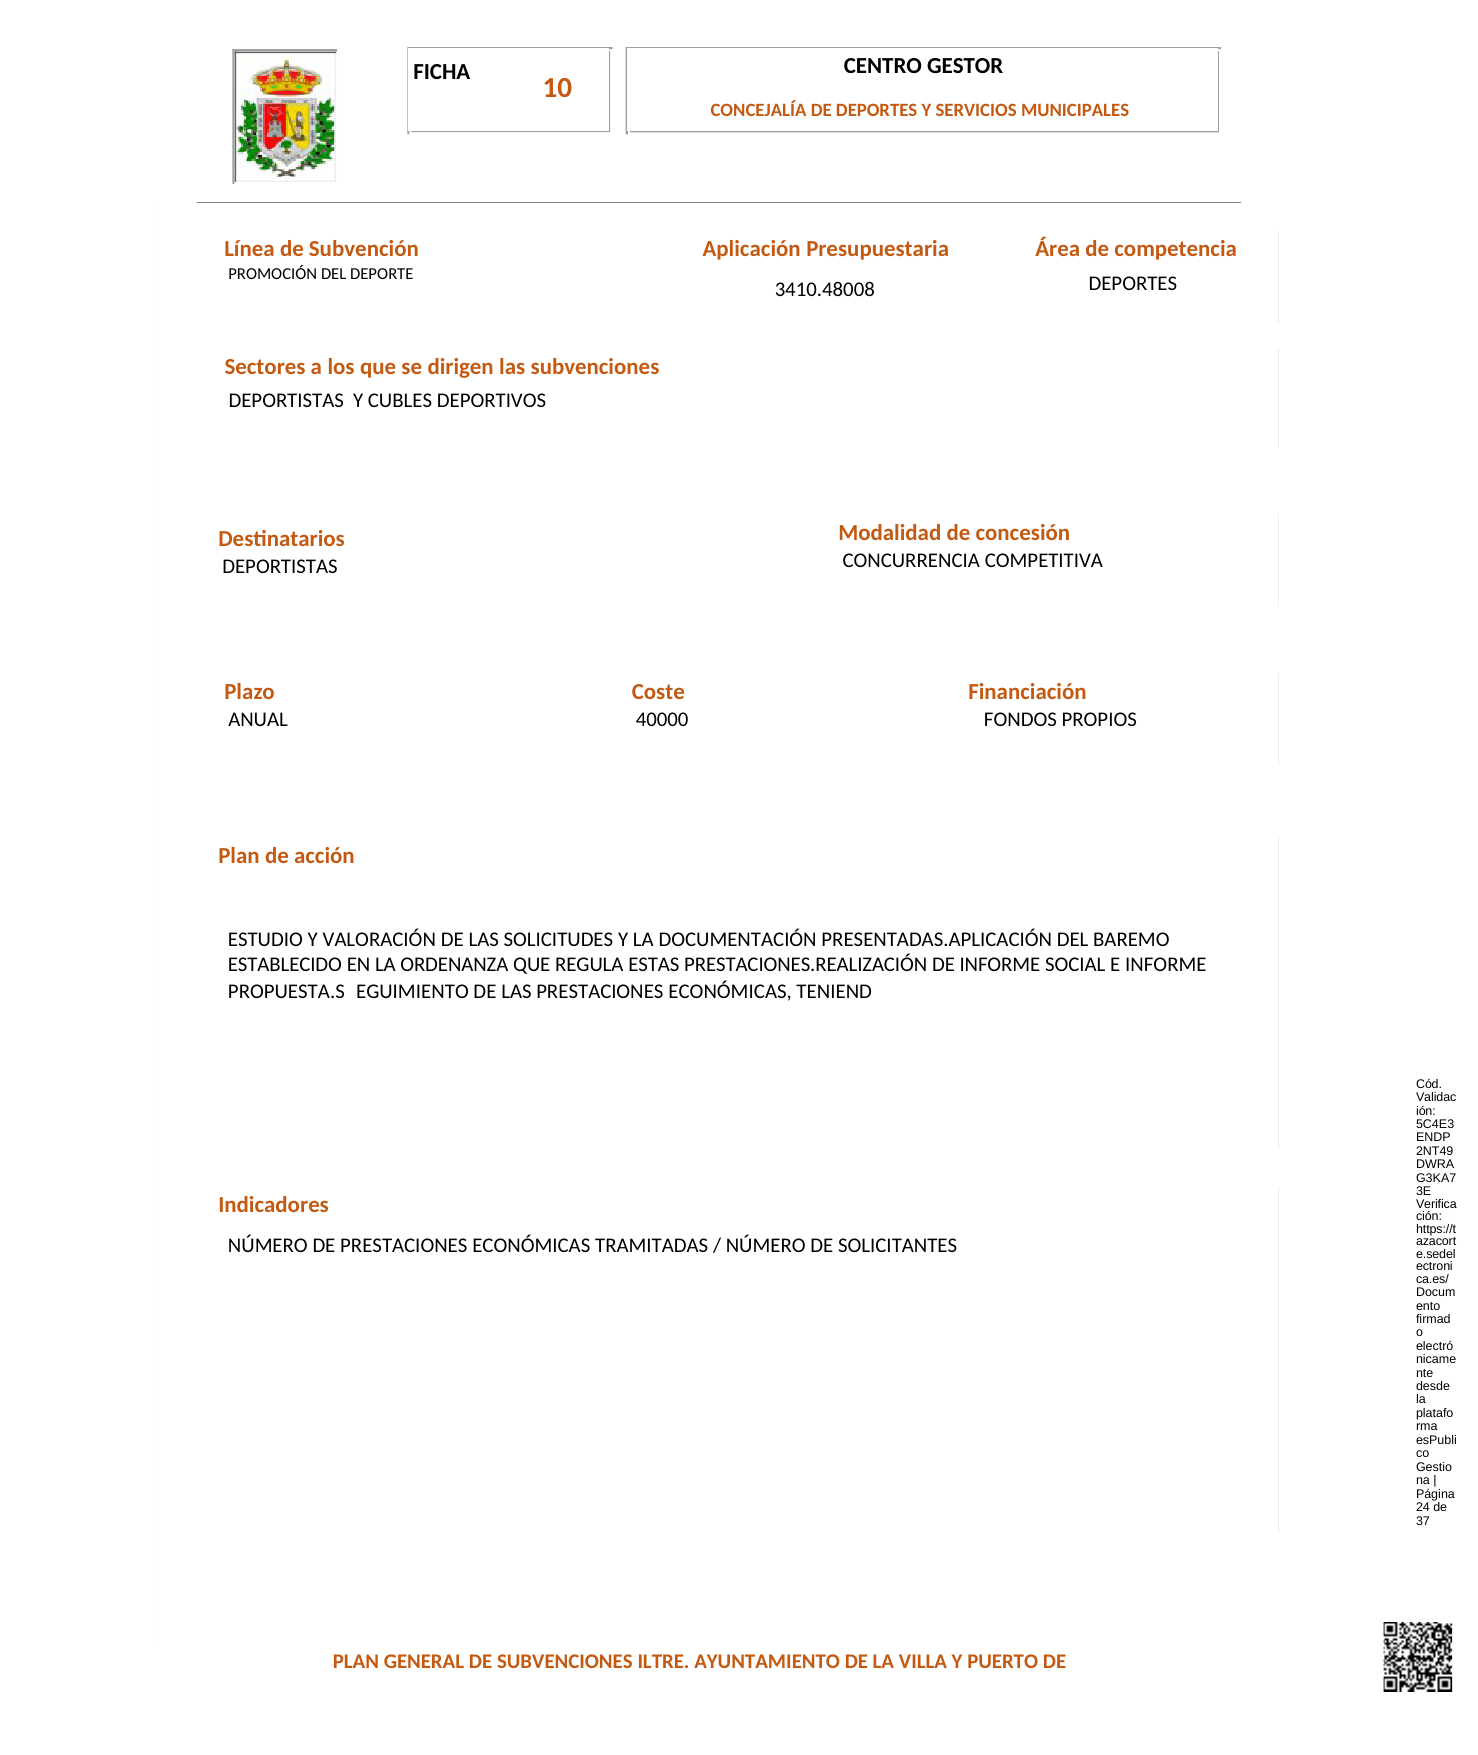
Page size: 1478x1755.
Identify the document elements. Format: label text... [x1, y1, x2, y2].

text DEPORTISTAS Y CUBLES DEPORTIVOS [228, 387, 1277, 413]
text Financiación [968, 677, 1277, 705]
text DEPORTISTAS [222, 553, 651, 579]
text CENTRO GESTOR [658, 51, 1189, 79]
text PLAN GENERAL DE SUBVENCIONES ILTRE. AYUNTAMIENTO DE LA VILLA Y PUERTO DE TAZACORTE [333, 1650, 1171, 1674]
text Coste [632, 677, 865, 705]
text Área de competencia [1033, 234, 1239, 262]
text Plazo [224, 677, 457, 705]
text Línea de Subvención [224, 234, 657, 262]
text CONCEJALÍA DE DEPORTES Y SERVICIOS MUNICIPALES [658, 98, 1181, 121]
text Modalidad de concesión [838, 518, 1277, 546]
text 3410.48008 [698, 276, 951, 301]
text NÚMERO DE PRESTACIONES ECONÓMICAS TRAMITADAS / NÚMERO DE SOLICITANTES [228, 1233, 1277, 1258]
text FICHA 10 [413, 51, 609, 104]
text Sectores a los que se dirigen las subvenciones [224, 352, 1277, 380]
text DEPORTES [1026, 270, 1239, 295]
text 40000 [636, 707, 865, 732]
text Aplicación Presupuestaria [700, 234, 951, 262]
text Indicadores [218, 1190, 1277, 1218]
text Documento firmado electrónicamente desde la plataforma esPublico Gestiona | Página 24 de 37 [1416, 1286, 1457, 1528]
text ESTUDIO Y VALORACIÓN DE LAS SOLICITUDES Y LA DOCUMENTACIÓN PRESENTADAS.APLICACIÓN DEL BAREMO ESTABLECIDO EN LA ORDENANZA QUE REGULA ESTAS PRESTACIONES.REALIZACIÓN DE INFORME SOCIAL E INFORME PROPUESTA.S EGUIMIENTO DE LAS PRESTACIONES ECONÓMICAS, TENIEND [228, 926, 1274, 1004]
text Plan de acción [218, 842, 1277, 869]
text Destinatarios [218, 524, 651, 552]
text CONCURRENCIA COMPETITIVA [842, 547, 1277, 573]
text PROMOCIÓN DEL DEPORTE [228, 264, 657, 284]
text FONDOS PROPIOS [984, 707, 1277, 732]
text Cód. Validación: 5C4E3ENDP2NT49DWRAG3KA73E [1416, 1077, 1457, 1198]
text Verificación: https://tazacorte.sedelectronica.es/ [1416, 1198, 1457, 1286]
text ANUAL [228, 707, 457, 732]
